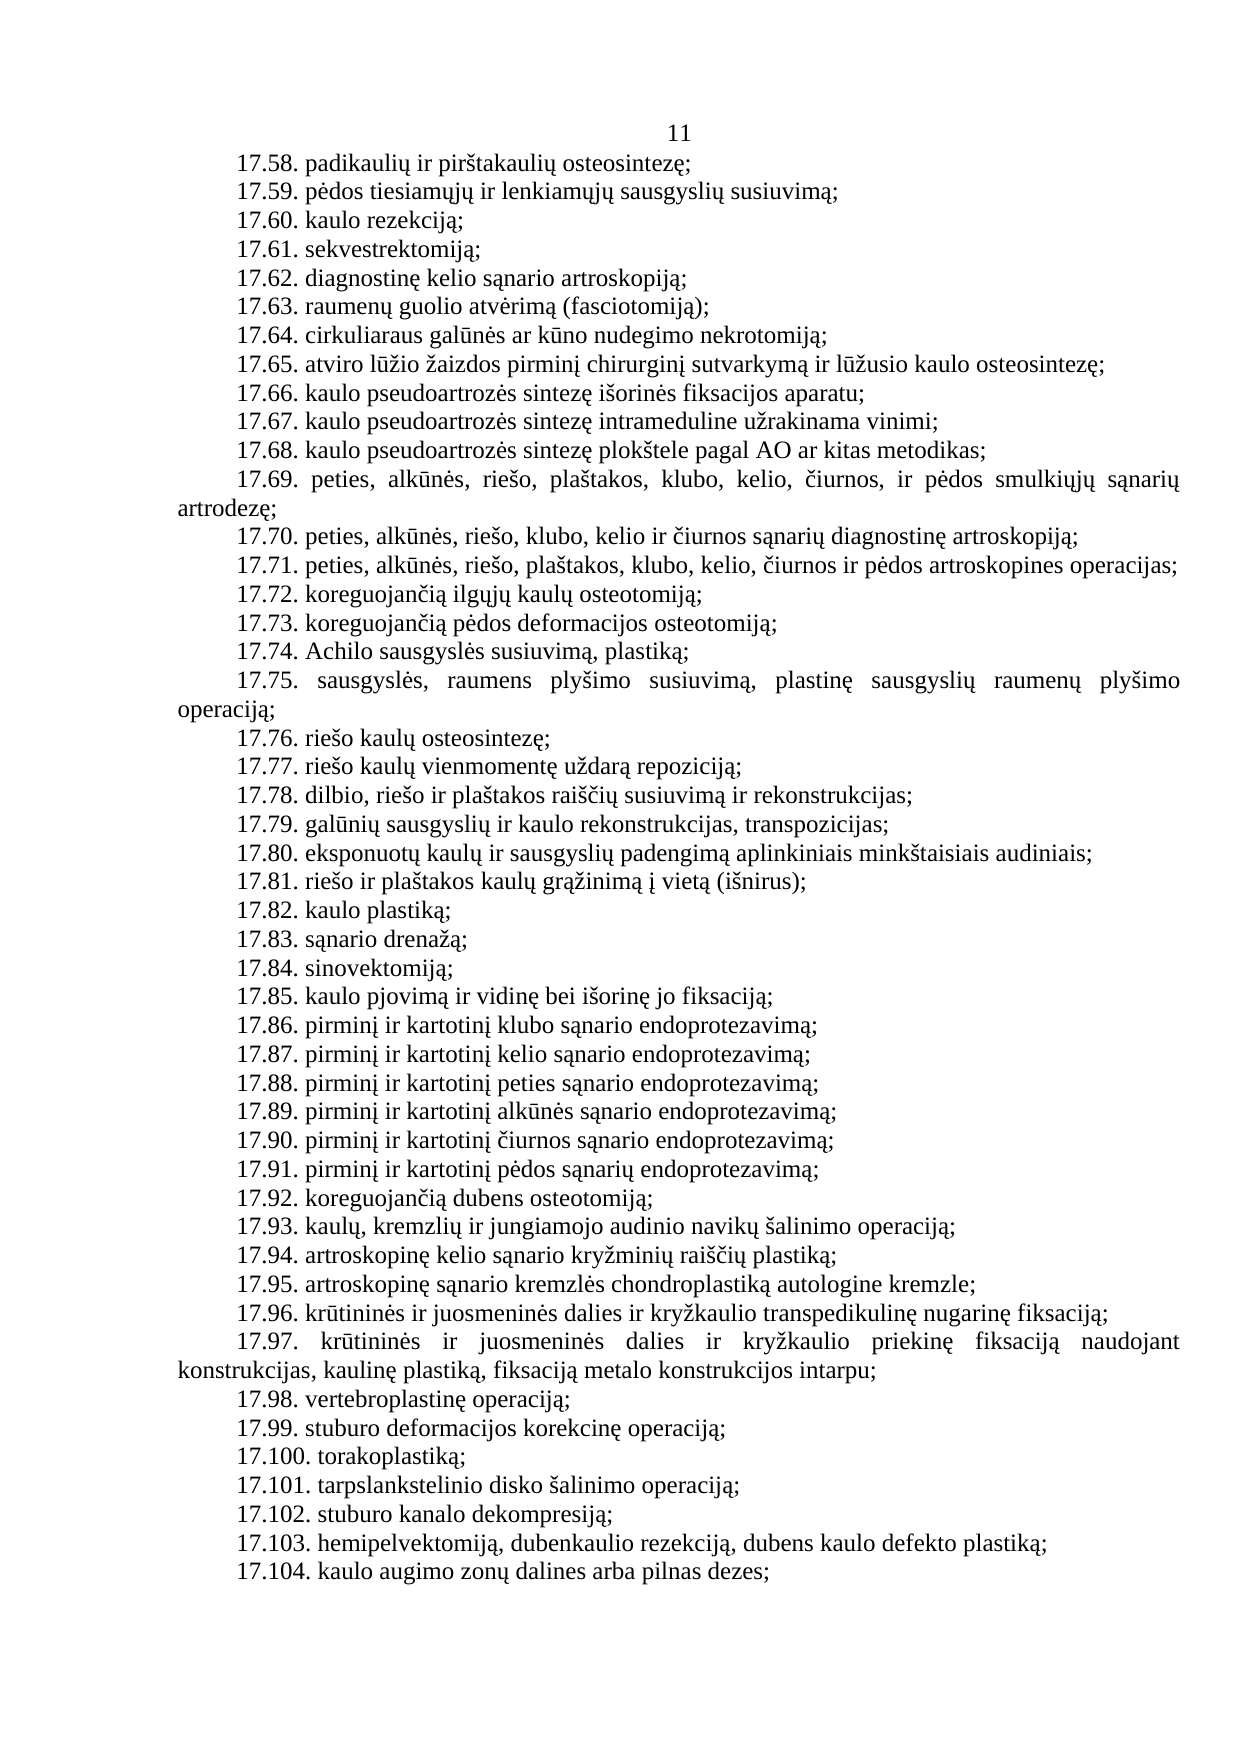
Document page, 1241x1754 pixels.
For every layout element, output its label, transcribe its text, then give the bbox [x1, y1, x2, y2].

text 17.104. kaulo augimo zonų dalines arba pilnas dezes; [177, 1556, 1181, 1585]
text 17.93. kaulų, kremzlių ir jungiamojo audinio navikų šalinimo operaciją; [177, 1211, 1181, 1240]
text 17.68. kaulo pseudoartrozės sintezę plokštele pagal AO ar kitas metodikas; [177, 435, 1181, 464]
text 17.72. koreguojančią ilgųjų kaulų osteotomiją; [177, 579, 1181, 608]
text 17.103. hemipelvektomiją, dubenkaulio rezekciją, dubens kaulo defekto plastiką; [177, 1528, 1181, 1556]
text 17.101. tarpslankstelinio disko šalinimo operaciją; [177, 1470, 1181, 1499]
text 17.75. sausgyslės, raumens plyšimo susiuvimą, plastinę sausgyslių raumenų plyšimo operaciją; [177, 665, 1181, 723]
text 17.81. riešo ir plaštakos kaulų grąžinimą į vietą (išnirus); [177, 866, 1181, 895]
text 17.97. krūtininės ir juosmeninės dalies ir kryžkaulio priekinę fiksaciją naudojant konstrukcijas, kaulinę plastiką, fiksaciją metalo konstrukcijos intarpu; [177, 1326, 1181, 1384]
text 17.61. sekvestrektomiją; [177, 234, 1181, 263]
text 17.83. sąnario drenažą; [177, 924, 1181, 953]
text 17.87. pirminį ir kartotinį kelio sąnario endoprotezavimą; [177, 1039, 1181, 1068]
text 17.99. stuburo deformacijos korekcinę operaciją; [177, 1413, 1181, 1441]
text 17.94. artroskopinę kelio sąnario kryžminių raiščių plastiką; [177, 1240, 1181, 1269]
text 17.76. riešo kaulų osteosintezę; [177, 723, 1181, 751]
text 17.82. kaulo plastiką; [177, 895, 1181, 924]
text 17.89. pirminį ir kartotinį alkūnės sąnario endoprotezavimą; [177, 1096, 1181, 1125]
text 17.102. stuburo kanalo dekompresiją; [177, 1499, 1181, 1528]
text 17.71. peties, alkūnės, riešo, plaštakos, klubo, kelio, čiurnos ir pėdos artroskopines operacijas; [177, 550, 1181, 579]
text 17.74. Achilo sausgyslės susiuvimą, plastiką; [177, 636, 1181, 665]
text 17.86. pirminį ir kartotinį klubo sąnario endoprotezavimą; [177, 1010, 1181, 1039]
text 17.100. torakoplastiką; [177, 1441, 1181, 1470]
text 17.66. kaulo pseudoartrozės sintezę išorinės fiksacijos aparatu; [177, 378, 1181, 406]
text 17.59. pėdos tiesiamųjų ir lenkiamųjų sausgyslių susiuvimą; [177, 176, 1181, 205]
text 17.96. krūtininės ir juosmeninės dalies ir kryžkaulio transpedikulinę nugarinę fiksaciją; [177, 1298, 1181, 1326]
text 17.69. peties, alkūnės, riešo, plaštakos, klubo, kelio, čiurnos, ir pėdos smulkiųjų sąnarių artrodezę; [177, 464, 1181, 521]
text 17.92. koreguojančią dubens osteotomiją; [177, 1183, 1181, 1211]
text 17.95. artroskopinę sąnario kremzlės chondroplastiką autologine kremzle; [177, 1269, 1181, 1298]
text 17.70. peties, alkūnės, riešo, klubo, kelio ir čiurnos sąnarių diagnostinę artroskopiją; [177, 521, 1181, 550]
text 17.58. padikaulių ir pirštakaulių osteosintezę; [177, 148, 1181, 176]
text 17.98. vertebroplastinę operaciją; [177, 1384, 1181, 1413]
text 17.80. eksponuotų kaulų ir sausgyslių padengimą aplinkiniais minkštaisiais audiniais; [177, 838, 1181, 866]
text 17.73. koreguojančią pėdos deformacijos osteotomiją; [177, 608, 1181, 636]
text 17.84. sinovektomiją; [177, 953, 1181, 981]
text 17.78. dilbio, riešo ir plaštakos raiščių susiuvimą ir rekonstrukcijas; [177, 780, 1181, 809]
text 17.79. galūnių sausgyslių ir kaulo rekonstrukcijas, transpozicijas; [177, 809, 1181, 838]
text 17.64. cirkuliaraus galūnės ar kūno nudegimo nekrotomiją; [177, 320, 1181, 349]
text 17.67. kaulo pseudoartrozės sintezę intrameduline užrakinama vinimi; [177, 406, 1181, 435]
text 17.60. kaulo rezekciją; [177, 205, 1181, 234]
text 17.63. raumenų guolio atvėrimą (fasciotomiją); [177, 291, 1181, 320]
text 17.62. diagnostinę kelio sąnario artroskopiją; [177, 263, 1181, 291]
text 17.90. pirminį ir kartotinį čiurnos sąnario endoprotezavimą; [177, 1125, 1181, 1154]
text 17.88. pirminį ir kartotinį peties sąnario endoprotezavimą; [177, 1068, 1181, 1096]
text 17.91. pirminį ir kartotinį pėdos sąnarių endoprotezavimą; [177, 1154, 1181, 1183]
text 17.77. riešo kaulų vienmomentę uždarą repoziciją; [177, 751, 1181, 780]
text 17.65. atviro lūžio žaizdos pirminį chirurginį sutvarkymą ir lūžusio kaulo osteosintezę; [177, 349, 1181, 378]
text 17.85. kaulo pjovimą ir vidinę bei išorinę jo fiksaciją; [177, 981, 1181, 1010]
